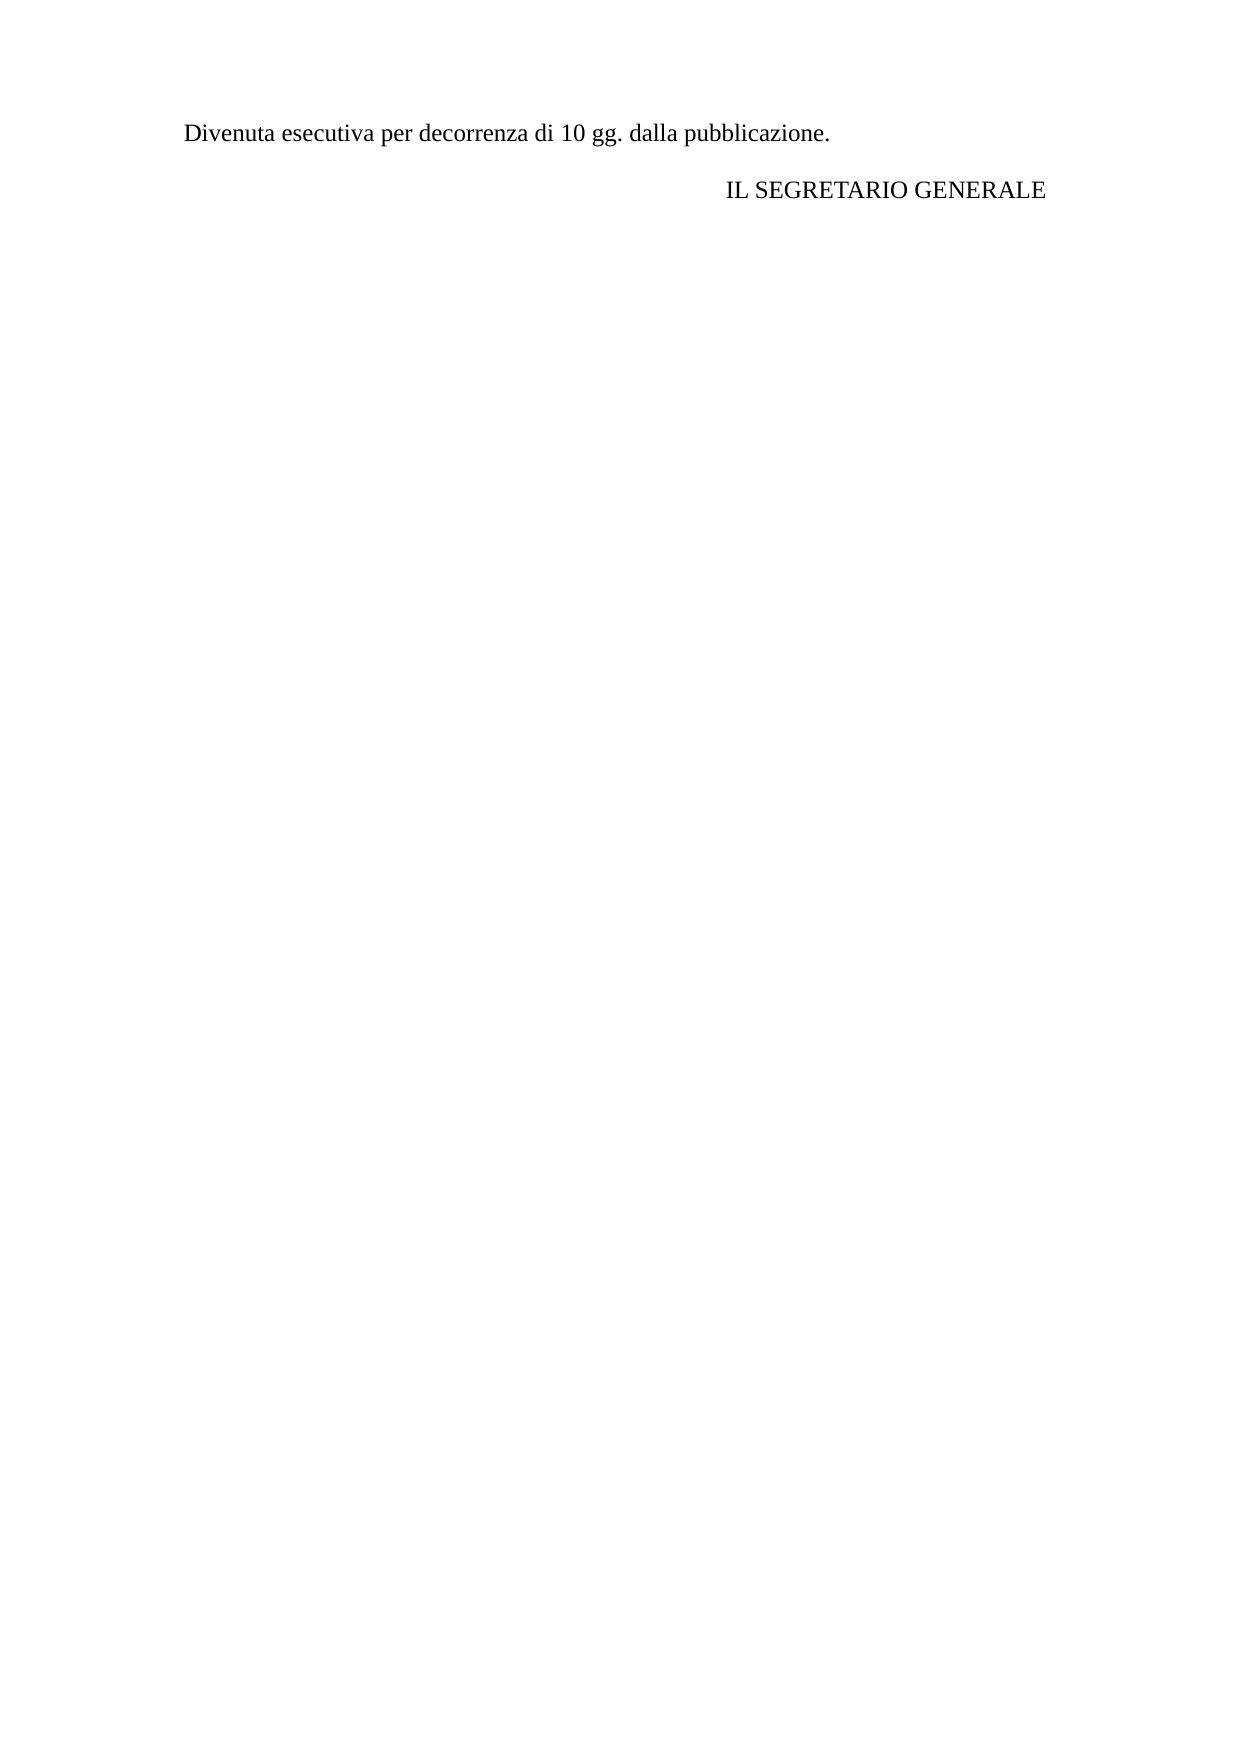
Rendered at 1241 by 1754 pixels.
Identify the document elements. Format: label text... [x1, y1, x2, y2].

text Divenuta esecutiva per decorrenza di 10 gg. dalla pubblicazione. [118, 118, 1122, 147]
text IL SEGRETARIO GENERALE [118, 176, 1122, 204]
